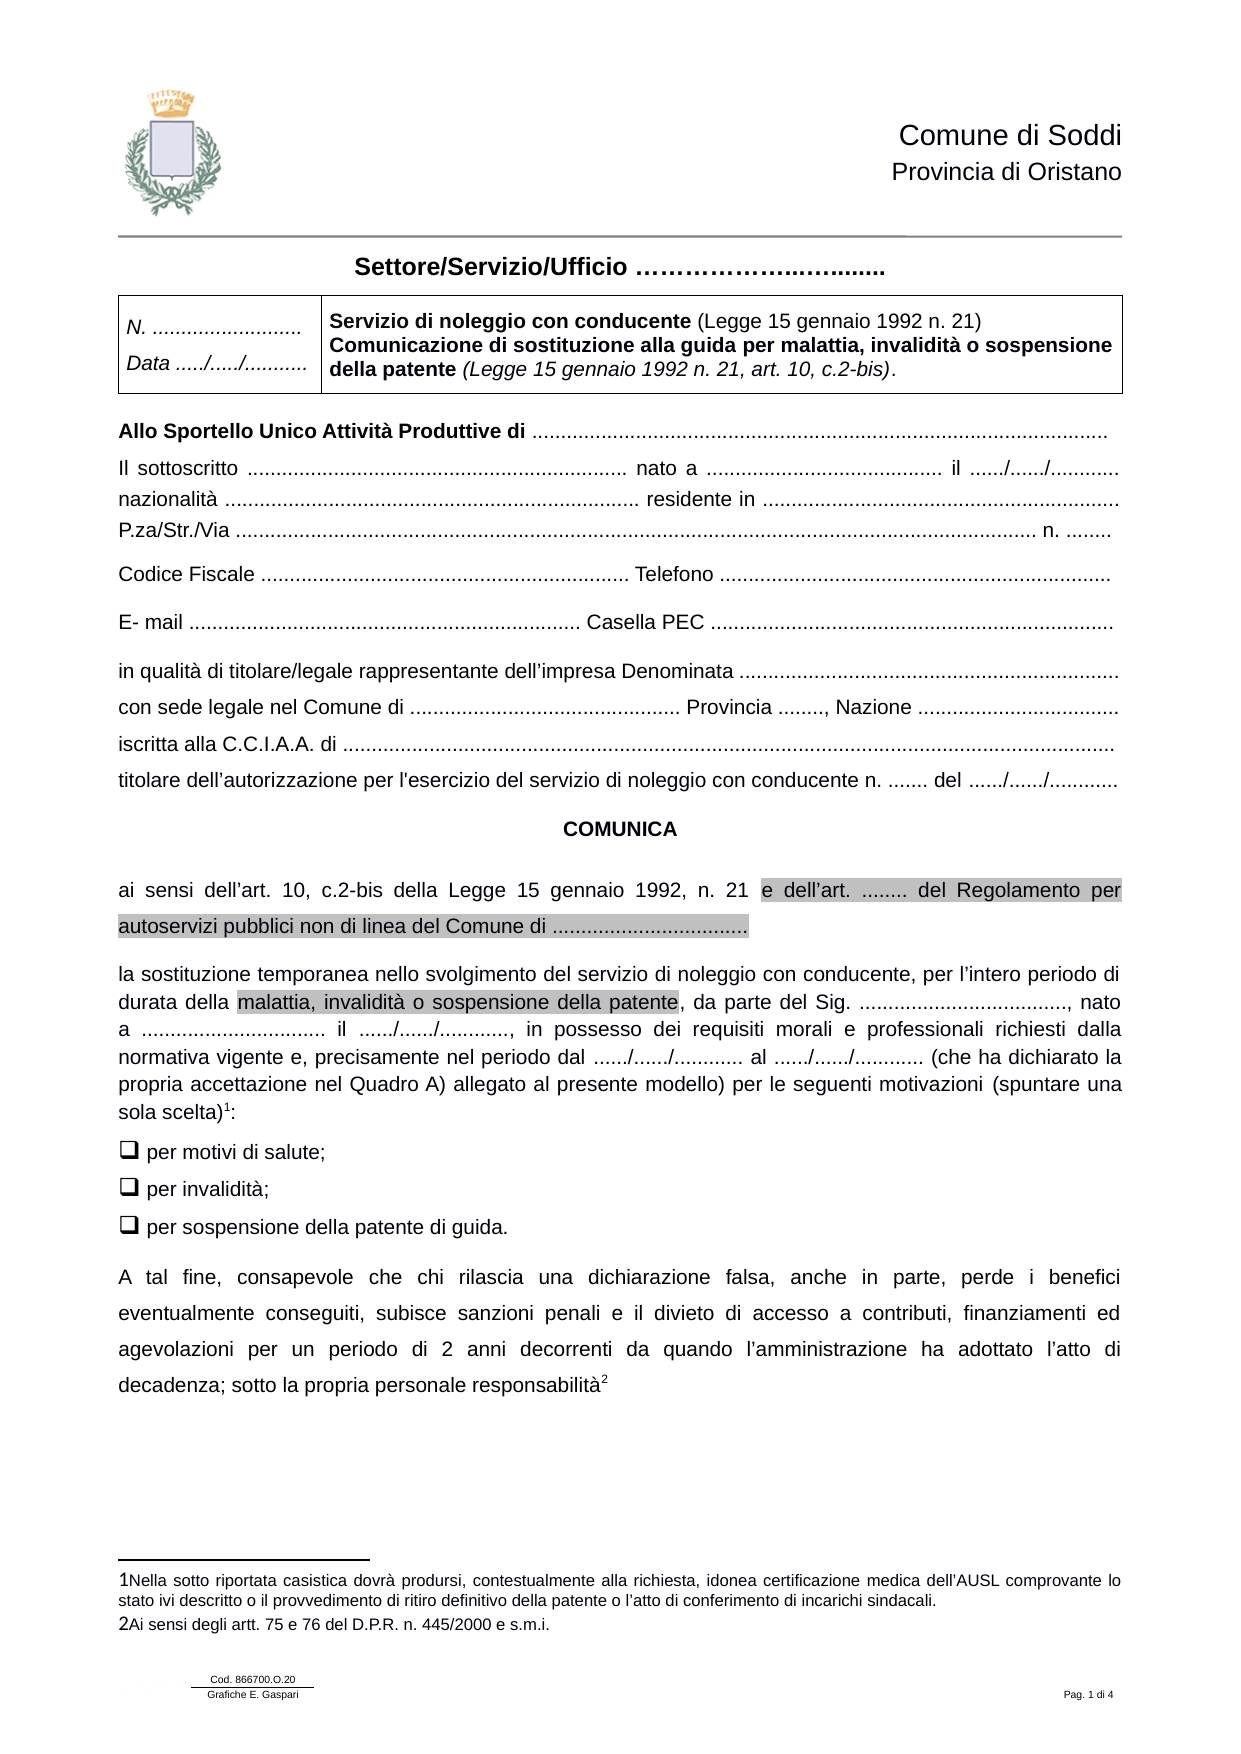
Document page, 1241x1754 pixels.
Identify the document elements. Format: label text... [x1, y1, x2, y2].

picture [122, 87, 224, 219]
text E- mail .................................................................... Casella PEC ...................................................................... [118, 610, 1122, 634]
text con sede legale nel Comune di ............................................... Provincia ........, Nazione ................................... [118, 695, 1122, 719]
text  per sospensione della patente di guida. [118, 1215, 1122, 1240]
table_header N. .......................... Data ...../...../........... [119, 296, 321, 393]
text la sostituzione temporanea nello svolgimento del servizio di noleggio con conducente, per l’intero periodo di durata della malattia, invalidità o sospensione della patente, da parte del Sig. ...................................., nato a ................................ il ....../....../............, in possesso dei requisiti morali e professionali richiesti dalla normativa vigente e, precisamente nel periodo dal ....../....../............ al ....../....../............ (che ha dichiarato la propria accettazione nel Quadro A) allegato al presente modello) per le seguenti motivazioni (spuntare una sola scelta): [118, 962, 1122, 1124]
text COMUNICA [118, 817, 1122, 841]
text ai sensi dell’art. 10, c.2-bis della Legge 15 gennaio 1992, n. 21 e dell’art. ........ del Regolamento per autoservizi pubblici non di linea del Comune di .................................. [118, 878, 1122, 938]
text titolare dell’autorizzazione per l'esercizio del servizio di noleggio con conducente n. ....... del ....../....../............ [118, 768, 1122, 792]
table_header Servizio di noleggio con conducente (Legge 15 gennaio 1992 n. 21) Comunicazione di sostituzione alla guida per malattia, invalidità o sospensione della patente (Legge 15 gennaio 1992 n. 21, art. 10, c.2-bis). [322, 296, 1122, 393]
text  per motivi di salute; [118, 1140, 1122, 1165]
text in qualità di titolare/legale rappresentante dell’impresa Denominata .................................................................. [118, 658, 1122, 682]
text A tal fine, consapevole che chi rilascia una dichiarazione falsa, anche in parte, perde i benefici eventualmente conseguiti, subisce sanzioni penali e il divieto di accesso a contributi, finanziamenti ed agevolazioni per un periodo di 2 anni decorrenti da quando l’amministrazione ha adottato l’atto di decadenza; sotto la propria personale responsabilità [118, 1265, 1122, 1396]
text Il sottoscritto .................................................................. nato a ......................................... il ....../....../............ nazionalità ........................................................................ residente in .............................................................. P.za/Str./Via ........................................................................................................................................... n. ........ [118, 456, 1122, 542]
text Ai sensi degli artt. 75 e 76 del D.P.R. n. 445/2000 e s.m.i. [118, 1610, 1122, 1636]
text Settore/Servizio/Ufficio ………………...…........ [118, 252, 1122, 281]
text Nella sotto riportata casistica dovrà prodursi, contestualmente alla richiesta, idonea certificazione medica dell’AUSL comprovante lo stato ivi descritto o il provvedimento di ritiro definitivo della patente o l’atto di conferimento di incarichi sindacali. [118, 1566, 1122, 1610]
text Codice Fiscale ................................................................ Telefono .................................................................... [118, 562, 1122, 586]
text Provincia di Oristano [224, 157, 1122, 185]
text iscritta alla C.C.I.A.A. di ...................................................................................................................................... [118, 731, 1122, 755]
text  per invalidità; [118, 1177, 1122, 1202]
text Allo Sportello Unico Attività Produttive di .................................................................................................... [118, 419, 1122, 443]
text Comune di Soddi [224, 118, 1122, 152]
